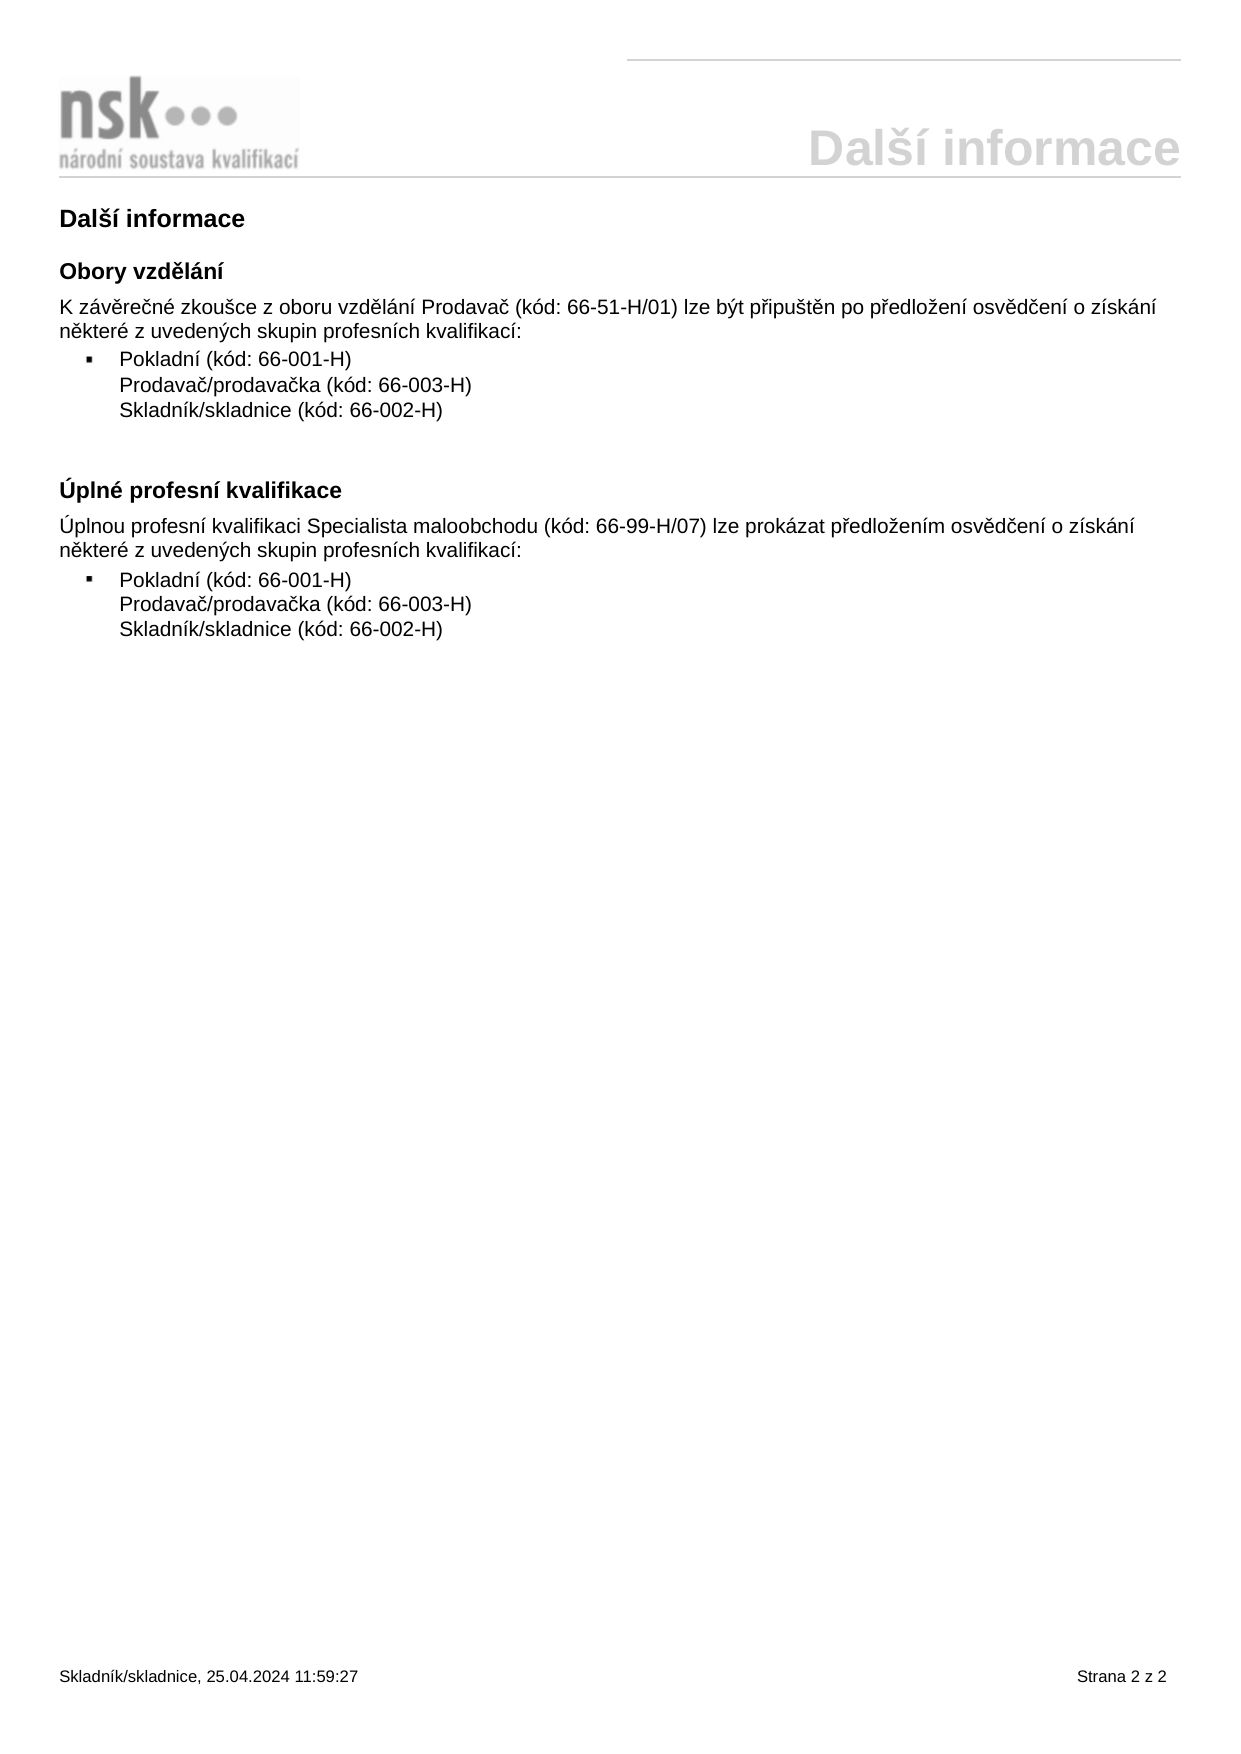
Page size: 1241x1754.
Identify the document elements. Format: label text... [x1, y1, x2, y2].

table_cell [619, 1466, 627, 1658]
table_cell [482, 194, 619, 200]
picture [59, 347, 119, 372]
table_cell Skladník/skladnice (kód: 66-002-H) [119, 398, 1181, 422]
table_cell [59, 641, 119, 674]
table_cell [119, 974, 482, 1274]
table_cell [1167, 674, 1181, 974]
table_cell [619, 236, 627, 248]
table_cell Pokladní (kód: 66-001-H) [119, 568, 1181, 592]
table_cell [482, 1466, 619, 1658]
table_cell [119, 641, 482, 674]
table_cell [59, 974, 119, 1274]
table_cell [619, 641, 627, 674]
table_cell [1167, 1466, 1181, 1658]
table_cell [620, 59, 627, 170]
table_cell Úplné profesní kvalifikace [59, 467, 1181, 513]
table_cell [861, 422, 1167, 455]
table_cell [59, 1274, 119, 1466]
table_cell [119, 343, 482, 347]
table_cell [59, 194, 119, 200]
table_cell [482, 343, 619, 347]
table_cell [482, 674, 619, 974]
table_cell K závěrečné zkoušce z oboru vzdělání Prodavač (kód: 66-51-H/01) lze být připuštěn po předložení osvědčení o získání některé z uvedených skupin profesních kvalifikací: [59, 295, 1181, 343]
table_cell Další informace [59, 200, 1181, 236]
table_cell [861, 974, 1167, 1274]
table_cell [119, 194, 482, 200]
table_cell [59, 171, 119, 176]
table_cell [119, 236, 482, 248]
table_cell [59, 422, 119, 455]
table_cell [619, 422, 627, 455]
table_cell [619, 562, 627, 568]
table_cell Strana 2 z 2 [861, 1658, 1167, 1694]
table_cell [59, 592, 119, 617]
table_cell [482, 422, 619, 455]
table_cell Skladník/skladnice (kód: 66-002-H) [119, 617, 1181, 641]
table_cell [59, 562, 119, 567]
table_cell [627, 194, 861, 200]
table_cell [1167, 641, 1181, 674]
table_cell [619, 170, 627, 176]
table_cell [619, 974, 627, 1274]
table_cell [119, 1466, 482, 1658]
table_cell [627, 422, 861, 455]
table_cell [861, 1274, 1167, 1466]
table_cell [861, 641, 1167, 674]
table_cell [119, 422, 482, 455]
table_cell [627, 236, 861, 248]
table_cell [861, 674, 1167, 974]
table_cell [119, 674, 482, 974]
table_cell [59, 455, 119, 467]
table_cell Pokladní (kód: 66-001-H) [119, 347, 1181, 373]
table_cell [59, 674, 119, 974]
table_cell [119, 171, 482, 176]
table_cell [119, 455, 482, 467]
table_cell [861, 562, 1167, 568]
table_cell [1167, 974, 1181, 1274]
table_cell [1167, 343, 1181, 347]
table_cell [861, 194, 1167, 200]
table_cell [59, 236, 119, 248]
table_cell [619, 674, 627, 974]
table_cell [627, 455, 861, 467]
table_cell [59, 343, 119, 347]
table_cell Další informace [627, 61, 1181, 176]
table_cell [482, 455, 619, 467]
table_cell [1167, 422, 1181, 455]
table_cell [482, 641, 619, 674]
table_cell Obory vzdělání [59, 248, 1181, 295]
table_cell [1167, 236, 1181, 248]
table_cell [1167, 562, 1181, 568]
table_cell [482, 1274, 619, 1466]
table_cell [59, 178, 1181, 194]
table_cell [627, 641, 861, 674]
picture [58, 59, 620, 171]
table_cell [627, 974, 861, 1274]
table_cell [482, 974, 619, 1274]
table_cell Skladník/skladnice, 25.04.2024 11:59:27 [59, 1658, 861, 1694]
table_cell [619, 1274, 627, 1466]
table_cell [1167, 1274, 1181, 1466]
table_cell [482, 236, 619, 248]
table_cell [119, 1274, 482, 1466]
picture [59, 567, 119, 591]
table_cell [861, 236, 1167, 248]
table_cell [1167, 1658, 1181, 1694]
table_cell [627, 343, 861, 347]
table_cell [482, 562, 619, 568]
table_cell [627, 1466, 861, 1658]
table_cell [1167, 194, 1181, 200]
table_cell [482, 171, 619, 176]
table_cell [59, 373, 119, 398]
table_cell [59, 1466, 119, 1658]
table_cell [119, 562, 482, 568]
table_cell [1167, 455, 1181, 467]
table_cell [861, 343, 1167, 347]
table_cell [59, 398, 119, 422]
table_cell [619, 194, 627, 200]
table_cell [627, 1274, 861, 1466]
table_cell [627, 562, 861, 568]
table_cell Úplnou profesní kvalifikaci Specialista maloobchodu (kód: 66-99-H/07) lze prokázat předložením osvědčení o získání některé z uvedených skupin profesních kvalifikací: [59, 514, 1181, 562]
table_cell Prodavač/prodavačka (kód: 66-003-H) [119, 373, 1181, 398]
table_cell [619, 455, 627, 467]
table_cell Prodavač/prodavačka (kód: 66-003-H) [119, 592, 1181, 617]
table_cell [861, 1466, 1167, 1658]
table_cell [861, 455, 1167, 467]
table_cell [627, 674, 861, 974]
table_cell [59, 617, 119, 641]
